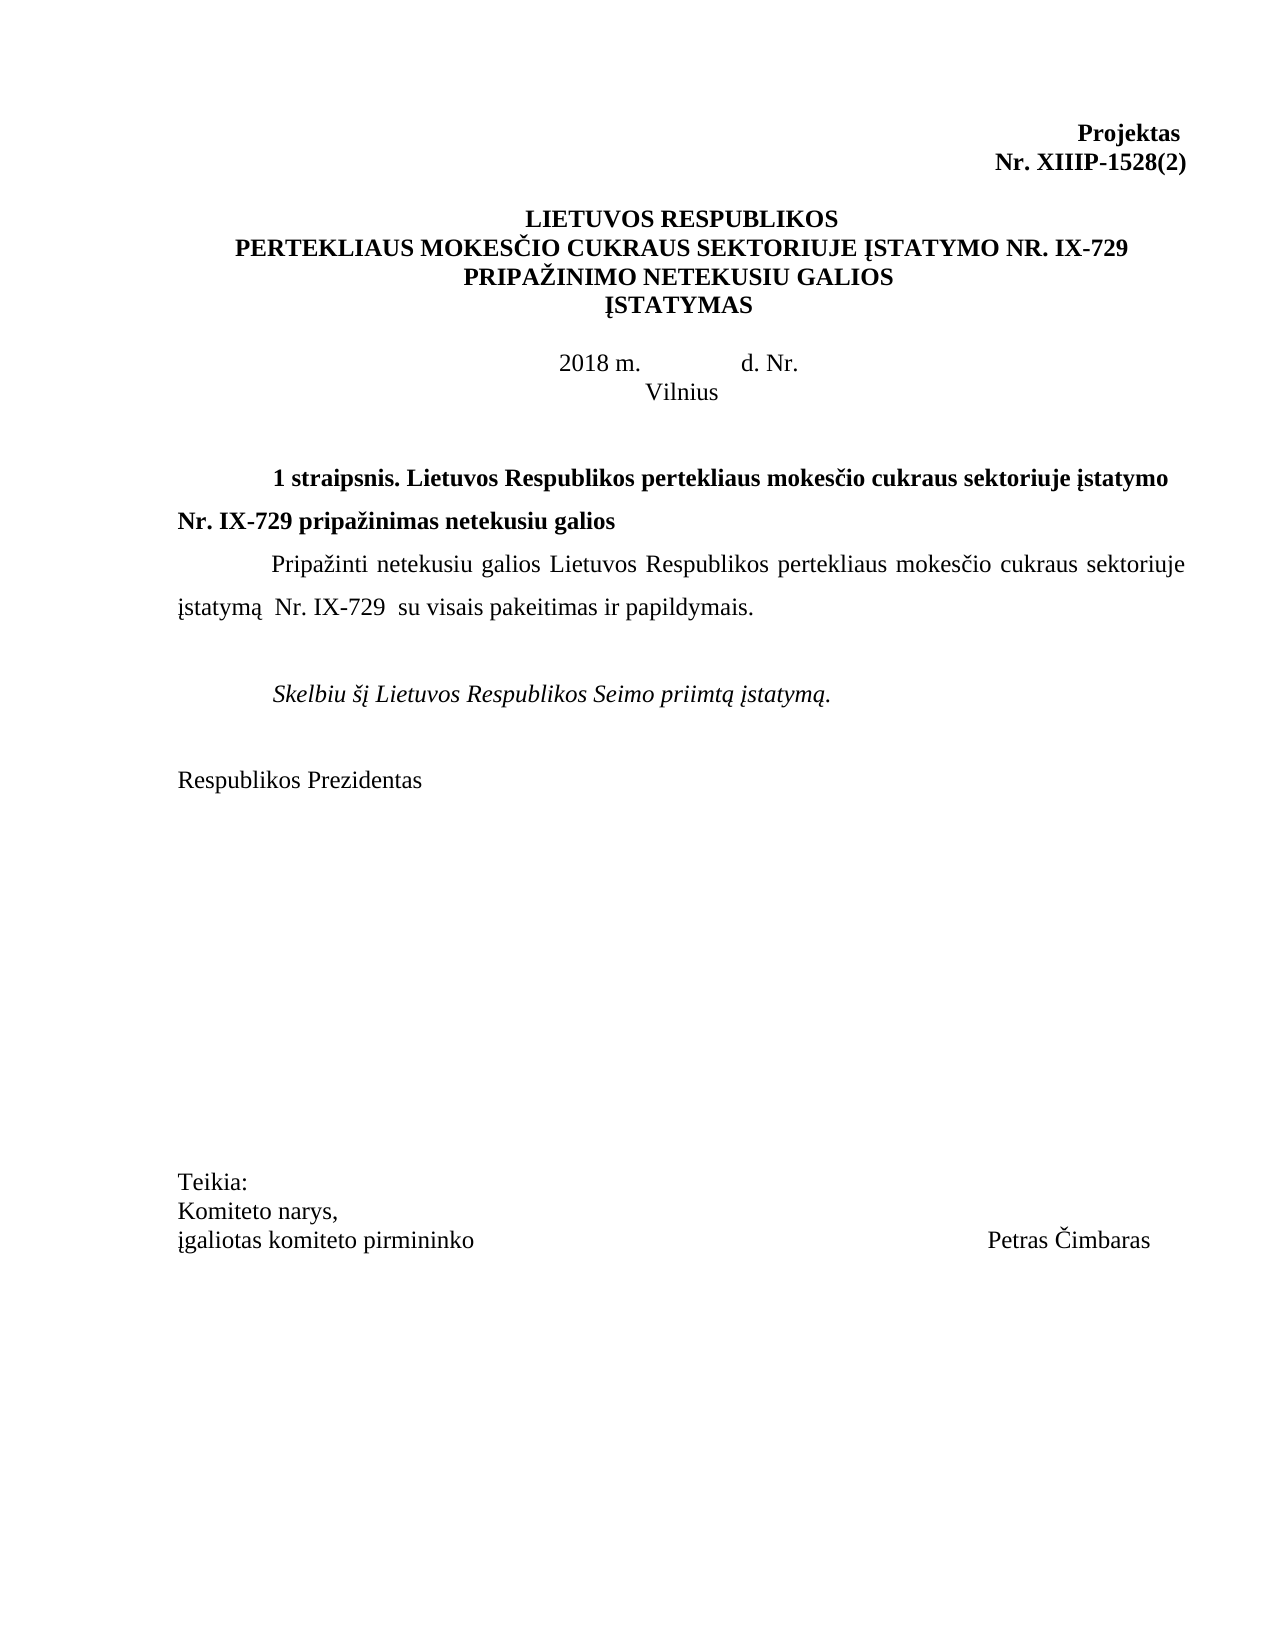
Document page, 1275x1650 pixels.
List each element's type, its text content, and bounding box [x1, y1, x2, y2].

text 2018 m. d. Nr. [177, 348, 1186, 377]
text Respublikos Prezidentas [177, 765, 1186, 794]
text įgaliotas komiteto pirmininko Petras Čimbaras [177, 1225, 1186, 1254]
text Skelbiu šį Lietuvos Respublikos Seimo priimtą įstatymą. [177, 679, 1186, 707]
text LIETUVOS RESPUBLIKOS [177, 204, 1186, 233]
text ĮSTATYMAS [177, 291, 1186, 319]
text 1 straipsnis. Lietuvos Respublikos pertekliaus mokesčio cukraus sektoriuje įstatymo Nr. IX-729 pripažinimas netekusiu galios [177, 463, 1186, 535]
text PERTEKLIAUS MOKESČIO CUKRAUS SEKTORIUJE ĮSTATYMO NR. IX-729 [177, 233, 1186, 262]
text Projektas [177, 118, 1186, 147]
text PRIPAŽINIMO NETEKUSIU GALIOS [177, 262, 1186, 291]
text Vilnius [177, 377, 1186, 406]
text Pripažinti netekusiu galios Lietuvos Respublikos pertekliaus mokesčio cukraus sektoriuje įstatymą Nr. IX-729 su visais pakeitimas ir papildymais. [177, 549, 1186, 621]
text Komiteto narys, [177, 1196, 1186, 1225]
text Teikia: [177, 1167, 1186, 1196]
text Nr. XIIIP-1528(2) [177, 147, 1186, 176]
